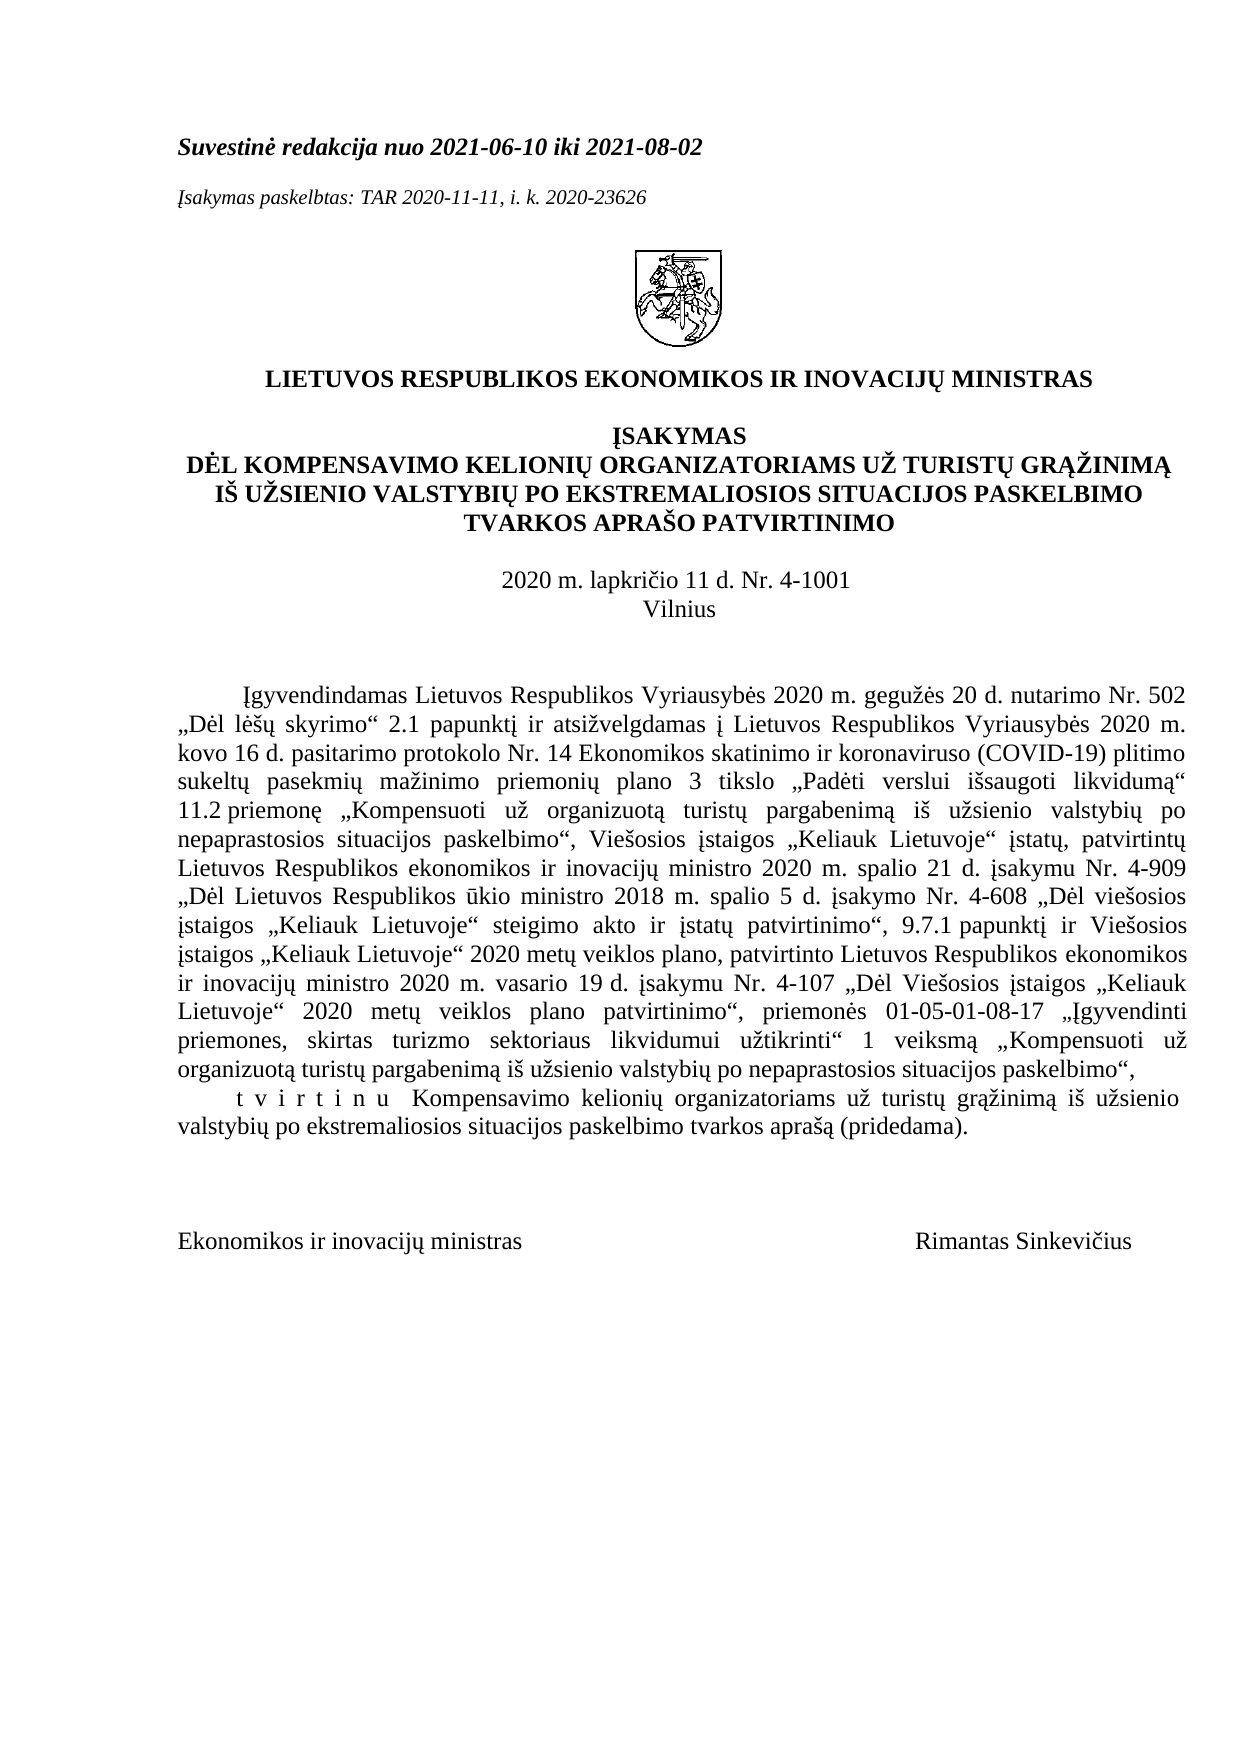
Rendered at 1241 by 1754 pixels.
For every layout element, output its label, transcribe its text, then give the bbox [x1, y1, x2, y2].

text Suvestinė redakcija nuo 2021-06-10 iki 2021-08-02 [177, 132, 1181, 161]
text Ekonomikos ir inovacijų ministras Rimantas Sinkevičius [177, 1226, 1181, 1255]
text Įgyvendindamas Lietuvos Respublikos Vyriausybės 2020 m. gegužės 20 d. nutarimo Nr. 502 „Dėl lėšų skyrimo“ 2.1 papunktį ir atsižvelgdamas į Lietuvos Respublikos Vyriausybės 2020 m. kovo 16 d. pasitarimo protokolo Nr. 14 Ekonomikos skatinimo ir koronaviruso (COVID-19) plitimo sukeltų pasekmių mažinimo priemonių plano 3 tikslo „Padėti verslui išsaugoti likvidumą“ 11.2 priemonę „Kompensuoti už organizuotą turistų pargabenimą iš užsienio valstybių po nepaprastosios situacijos paskelbimo“, Viešosios įstaigos „Keliauk Lietuvoje“ įstatų, patvirtintų Lietuvos Respublikos ekonomikos ir inovacijų ministro 2020 m. spalio 21 d. įsakymu Nr. 4-909 „Dėl Lietuvos Respublikos ūkio ministro 2018 m. spalio 5 d. įsakymo Nr. 4-608 „Dėl viešosios įstaigos „Keliauk Lietuvoje“ steigimo akto ir įstatų patvirtinimo“, 9.7.1 papunktį ir Viešosios įstaigos „Keliauk Lietuvoje“ 2020 metų veiklos plano, patvirtinto Lietuvos Respublikos ekonomikos ir inovacijų ministro 2020 m. vasario 19 d. įsakymu Nr. 4-107 „Dėl Viešosios įstaigos „Keliauk Lietuvoje“ 2020 metų veiklos plano patvirtinimo“, priemonės 01-05-01-08-17 „Įgyvendinti priemones, skirtas turizmo sektoriaus likvidumui užtikrinti“ 1 veiksmą „Kompensuoti už organizuotą turistų pargabenimą iš užsienio valstybių po nepaprastosios situacijos paskelbimo“, [177, 680, 1187, 1083]
text t v i r t i n u Kompensavimo kelionių organizatoriams už turistų grąžinimą iš užsienio valstybių po ekstremaliosios situacijos paskelbimo tvarkos aprašą (pridedama). [177, 1083, 1181, 1140]
text Įsakymas paskelbtas: TAR 2020-11-11, i. k. 2020-23626 [177, 184, 1181, 209]
text 2020 m. lapkričio 11 d. Nr. 4-1001 [177, 565, 1181, 594]
text įsakymas [177, 421, 1181, 450]
text LIETUVOS RESPUBLIKOS Ekonomikos ir inovacijų MINISTRAS [177, 364, 1181, 393]
text Vilnius [177, 594, 1181, 623]
text DĖL KOMPENSAVIMO KELIONIŲ ORGANIZATORIAMS UŽ TURISTŲ GRĄŽINIMĄ IŠ UŽSIENIO VALSTYBIŲ PO EKSTREMALIOSIOS SITUACIJOS PASKELBIMO TVARKOS APRAŠO PATVIRTINIMO [177, 450, 1181, 536]
